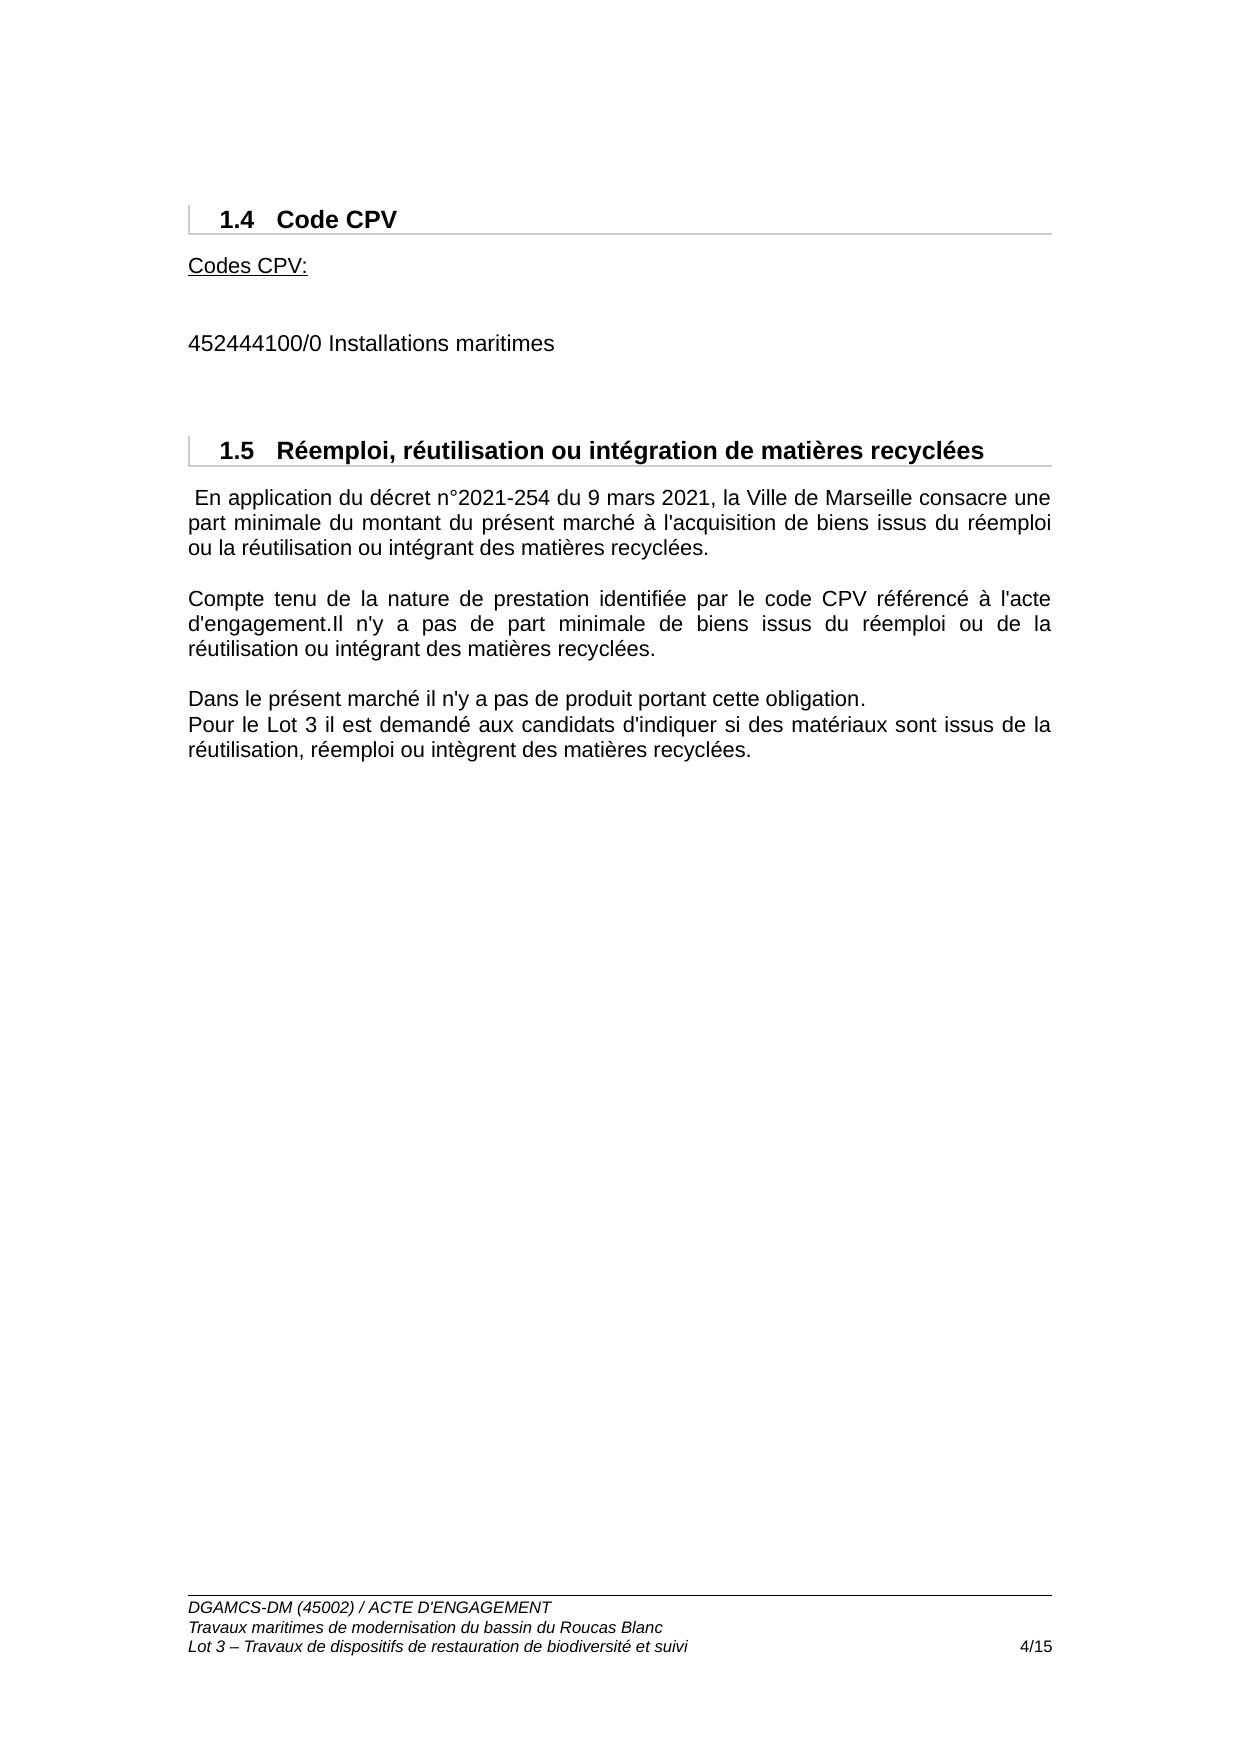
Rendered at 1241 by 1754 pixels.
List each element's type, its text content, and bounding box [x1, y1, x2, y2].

subtitle Réemploi, réutilisation ou intégration de matières recyclées [190, 436, 1052, 465]
text Codes CPV: [188, 253, 1052, 278]
text En application du décret n°2021-254 du 9 mars 2021, la Ville de Marseille consacre une part minimale du montant du présent marché à l'acquisition de biens issus du réemploi ou la réutilisation ou intégrant des matières recyclées. [188, 485, 1052, 560]
text Compte tenu de la nature de prestation identifiée par le code CPV référencé à l'acte d'engagement.Il n'y a pas de part minimale de biens issus du réemploi ou de la réutilisation ou intégrant des matières recyclées. [188, 586, 1052, 661]
subtitle Code CPV [188, 204, 1052, 233]
text Pour le Lot 3 il est demandé aux candidats d'indiquer si des matériaux sont issus de la réutilisation, réemploi ou intègrent des matières recyclées. [188, 712, 1052, 762]
text 452444100/0 Installations maritimes [188, 330, 1052, 356]
text Dans le présent marché il n'y a pas de produit portant cette obligation. [188, 686, 1052, 712]
